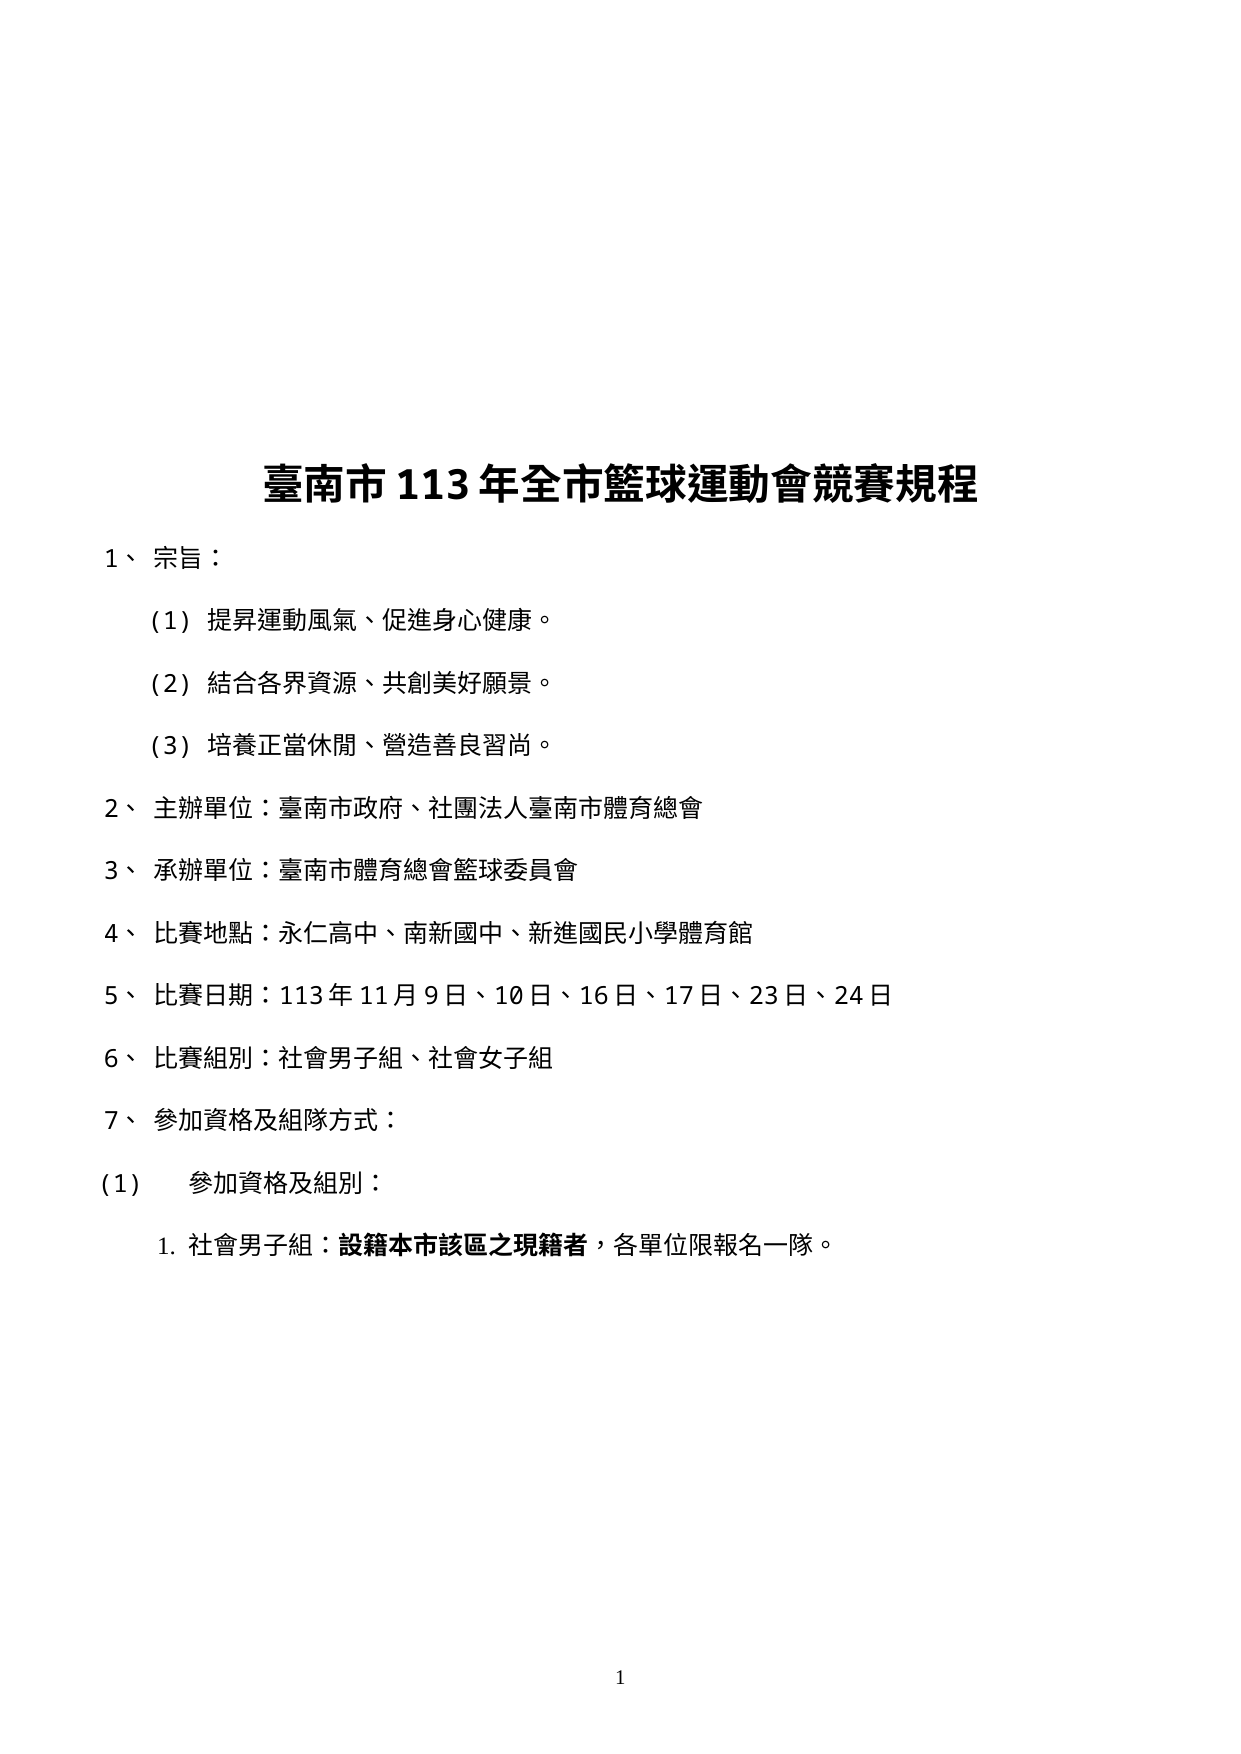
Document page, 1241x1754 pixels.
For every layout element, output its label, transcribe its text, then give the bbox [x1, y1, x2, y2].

list 參加資格及組隊方式： [103, 1077, 1152, 1139]
list 結合各界資源、共創美好願景。 [146, 639, 1152, 702]
list 比賽地點：永仁高中、南新國中、新進國民小學體育館 [103, 889, 1152, 952]
list 培養正當休閒、營造善良習尚。 [146, 702, 1152, 764]
list 承辦單位：臺南市體育總會籃球委員會 [103, 827, 1152, 889]
list 宗旨： [103, 514, 1152, 577]
list 提昇運動風氣、促進身心健康。 [146, 577, 1152, 639]
list 社會男子組：設籍本市該區之現籍者，各單位限報名一隊。 [89, 1202, 1152, 1264]
list 比賽日期：113年11月9日、10日、16日、17日、23日、24日 [103, 952, 1152, 1014]
list 參加資格及組別： [89, 1139, 1152, 1202]
text 臺南市113年全市籃球運動會競賽規程 [89, 439, 1152, 502]
list 主辦單位：臺南市政府、社團法人臺南市體育總會 [103, 764, 1152, 827]
list 比賽組別：社會男子組、社會女子組 [103, 1014, 1152, 1077]
